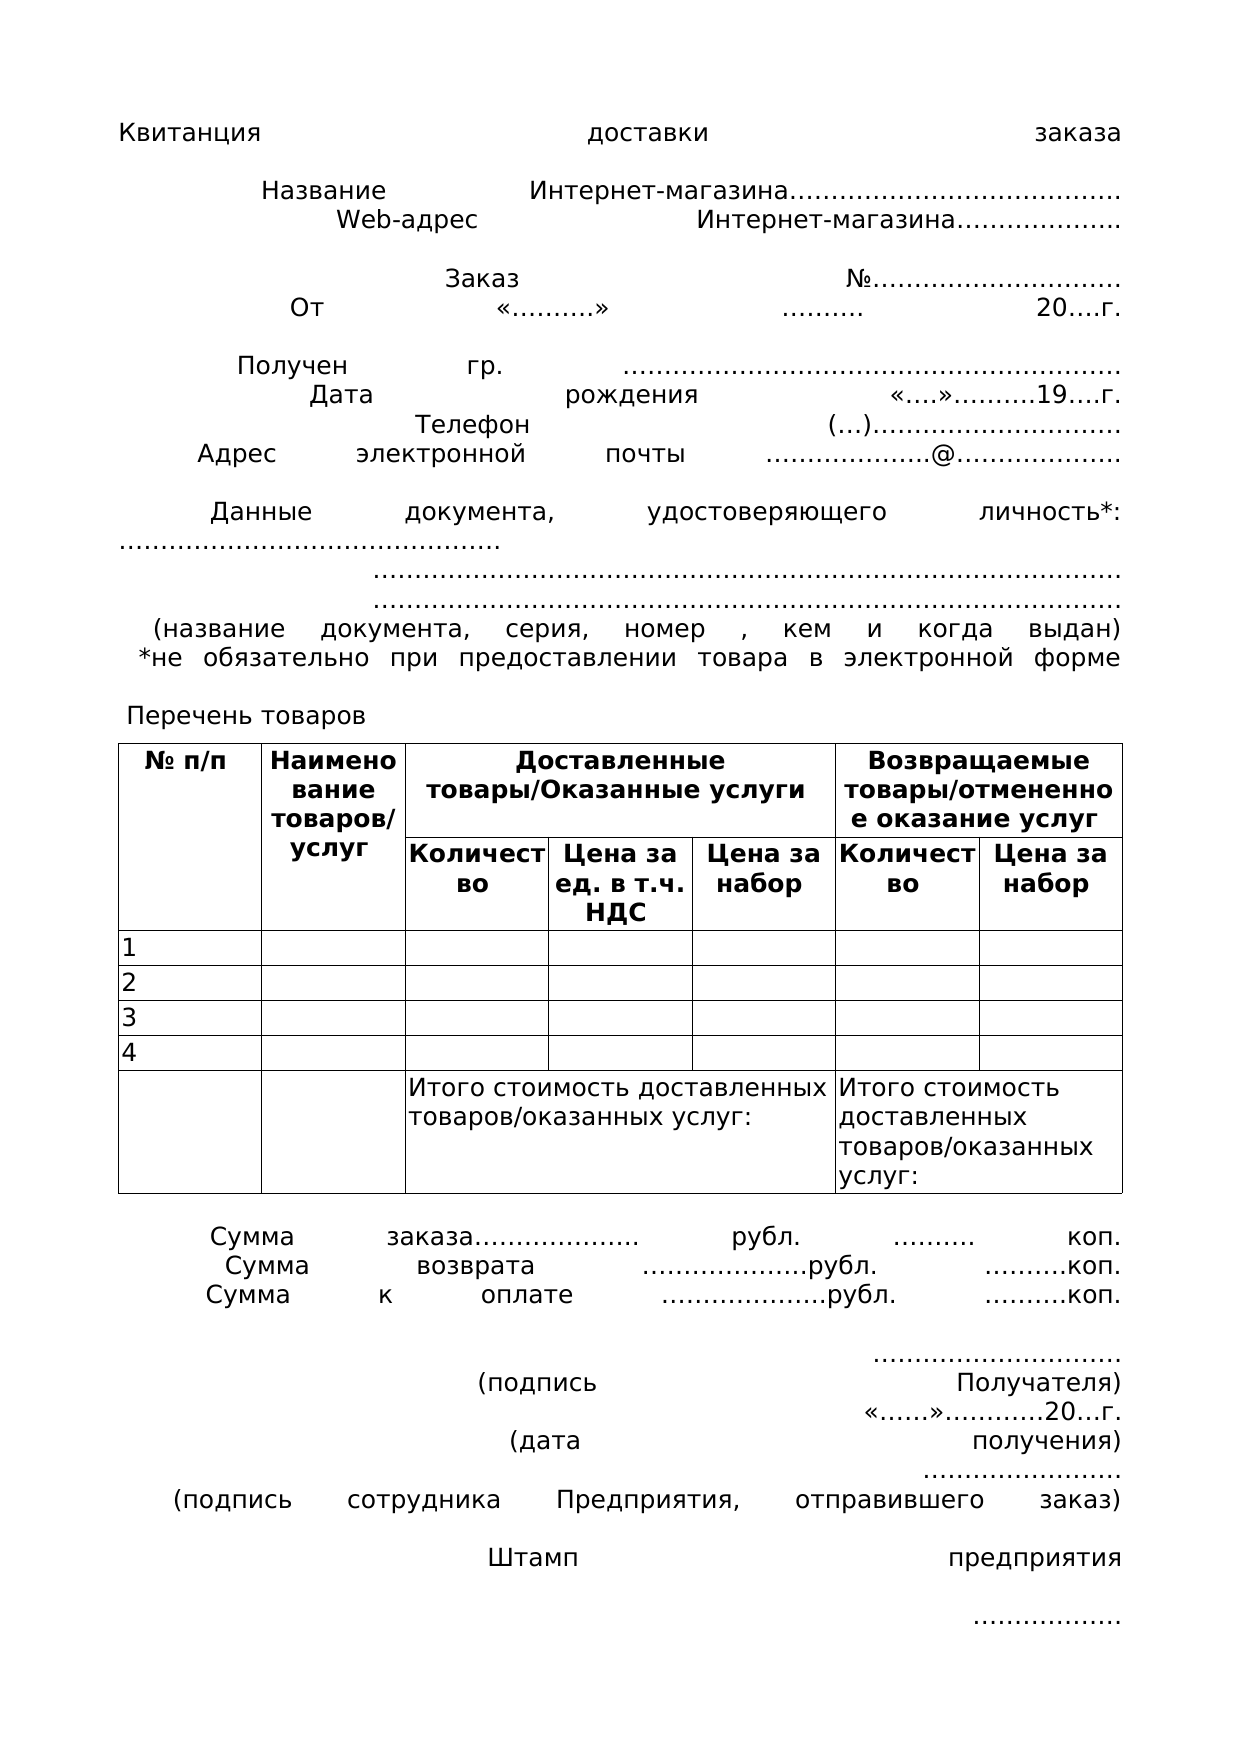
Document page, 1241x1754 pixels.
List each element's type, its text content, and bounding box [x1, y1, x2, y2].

table_cell [406, 931, 548, 965]
table_cell [836, 931, 979, 965]
table_header Доставленные товары/Оказанные услуги [406, 744, 835, 837]
table_cell Количество [406, 838, 548, 930]
table_cell [980, 931, 1122, 965]
table_cell [980, 966, 1122, 1000]
table_cell Цена за набор [693, 838, 835, 930]
table_header № п/п [119, 744, 261, 930]
table_cell 1 [119, 931, 261, 965]
table_cell [693, 1001, 835, 1035]
table_header Наименование товаров/услуг [262, 744, 405, 930]
text Квитанция доставки заказа Название Интернет-магазина…………………………………. Web-адрес Интернет-магазина……………….. Заказ №………………………… От «……….» ………. 20….г. Получен гр. …………………………………………………… Дата рождения «….»……….19….г. Телефон (…)………………………… Адрес электронной почты ………………..@……………….. Данные документа, удостоверяющего личность*:………………………………………. ……………………………………………………………………………… ……………………………………………………………………………… (название документа, серия, номер , кем и когда выдан) *не обязательно при предоставлении товара в электронной форме Перечень товаров [118, 118, 1122, 731]
table_cell 2 [119, 966, 261, 1000]
table_cell [119, 1071, 261, 1193]
table_cell [980, 1001, 1122, 1035]
table_cell [406, 1036, 548, 1070]
table_cell [693, 966, 835, 1000]
text Сумма заказа……………….. рубл. ………. коп. Сумма возврата ………………..рубл. ……….коп. Сумма к оплате ………………..рубл. ……….коп. ………………………… (подпись Получателя) «……»…………20…г. (дата получения) …………………… (подпись сотрудника Предприятия, отправившего заказ) Штамп предприятия ……………… [118, 1194, 1122, 1631]
table_cell [549, 931, 692, 965]
table_header Возвращаемые товары/отмененное оказание услуг [836, 744, 1122, 837]
table_cell [836, 1001, 979, 1035]
table_cell [836, 966, 979, 1000]
table_cell [262, 931, 405, 965]
table_cell [262, 1071, 405, 1193]
table_cell Итого стоимость доставленных товаров/оказанных услуг: [406, 1071, 835, 1193]
table_cell 3 [119, 1001, 261, 1035]
table_cell Количество [836, 838, 979, 930]
table_cell [693, 931, 835, 965]
table_cell Итого стоимость доставленных товаров/оказанных услуг: [836, 1071, 1122, 1193]
table_cell Цена за набор [980, 838, 1122, 930]
table_cell [262, 1001, 405, 1035]
table_cell [406, 966, 548, 1000]
table_cell [693, 1036, 835, 1070]
table_cell [262, 966, 405, 1000]
table_cell [549, 1001, 692, 1035]
table_cell 4 [119, 1036, 261, 1070]
table_cell [262, 1036, 405, 1070]
table_cell [406, 1001, 548, 1035]
table_cell [549, 1036, 692, 1070]
table_cell [549, 966, 692, 1000]
table_cell Цена за ед. в т.ч. НДС [549, 838, 692, 930]
table_cell [980, 1036, 1122, 1070]
table_cell [836, 1036, 979, 1070]
